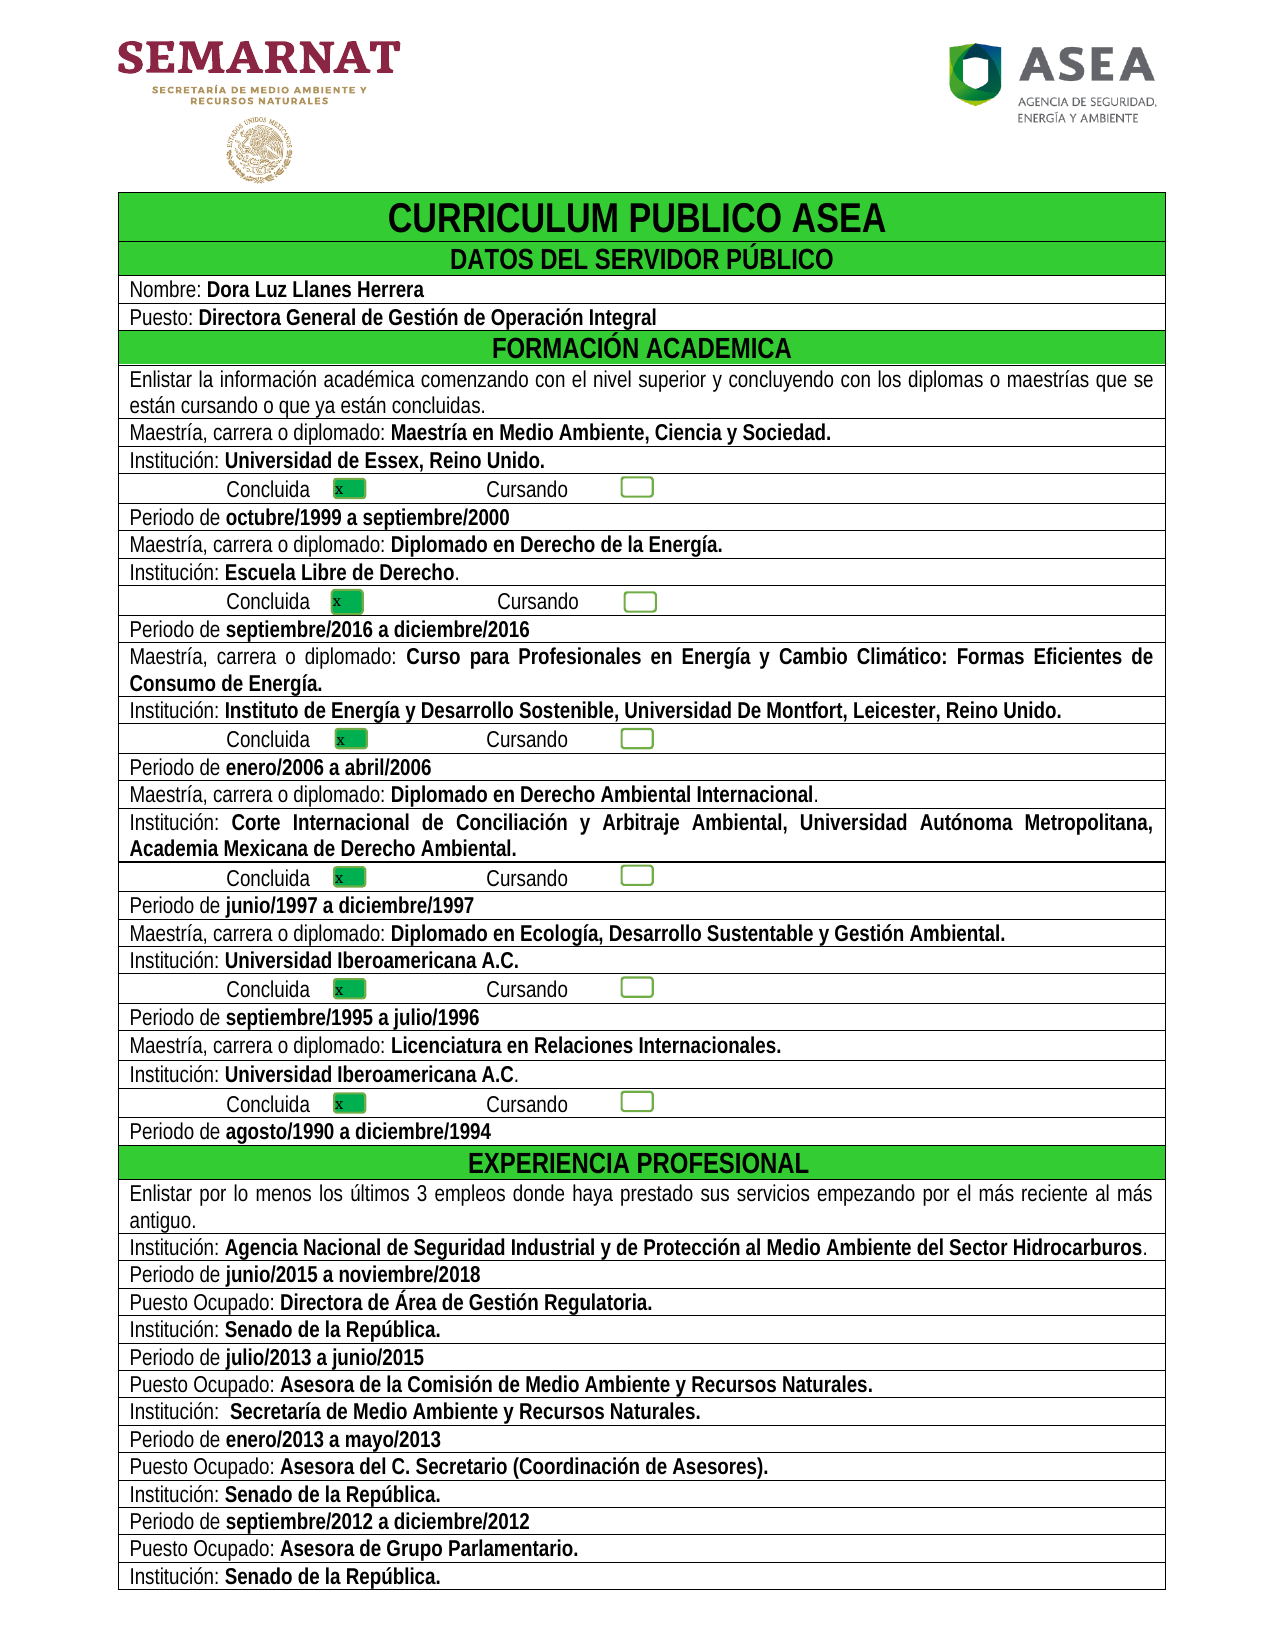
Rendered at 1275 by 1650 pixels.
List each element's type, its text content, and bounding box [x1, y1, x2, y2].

table_cell Concluida Cursando [119, 974, 1165, 1003]
table_cell Periodo de julio/2013 a junio/2015 [119, 1344, 1165, 1370]
table_cell Maestría, carrera o diplomado: Curso para Profesionales en Energía y Cambio Climático: Formas Eficientes de Consumo de Energía. [119, 643, 1165, 696]
table_cell Institución: Senado de la República. [119, 1481, 1165, 1507]
table_cell Concluida Cursando [119, 1089, 1165, 1117]
table_cell FORMACIÓN ACADEMICA [119, 331, 1165, 364]
table_cell Nombre: Dora Luz Llanes Herrera [119, 276, 1165, 303]
table_cell Institución: Universidad de Essex, Reino Unido. [119, 447, 1165, 473]
table_cell Concluida Cursando [119, 863, 1165, 891]
table_cell Institución: Senado de la República. [119, 1563, 1165, 1589]
table_cell Concluida Cursando [119, 586, 1165, 615]
table_cell Institución: Senado de la República. [119, 1316, 1165, 1342]
table_cell Periodo de enero/2006 a abril/2006 [119, 754, 1165, 780]
table_cell Periodo de septiembre/2012 a diciembre/2012 [119, 1508, 1165, 1534]
table_cell Maestría, carrera o diplomado: Diplomado en Derecho de la Energía. [119, 531, 1165, 558]
table_cell Enlistar la información académica comenzando con el nivel superior y concluyendo con los diplomas o maestrías que se están cursando o que ya están concluidas. [119, 366, 1165, 418]
table_cell Institución: Corte Internacional de Conciliación y Arbitraje Ambiental, Universidad Autónoma Metropolitana, Academia Mexicana de Derecho Ambiental. [119, 809, 1165, 861]
table_cell Maestría, carrera o diplomado: Licenciatura en Relaciones Internacionales. [119, 1031, 1165, 1060]
table_cell Periodo de junio/2015 a noviembre/2018 [119, 1261, 1165, 1288]
table_cell Institución: Universidad Iberoamericana A.C. [119, 947, 1165, 973]
table_cell Maestría, carrera o diplomado: Maestría en Medio Ambiente, Ciencia y Sociedad. [119, 419, 1165, 446]
table_cell Periodo de septiembre/2016 a diciembre/2016 [119, 616, 1165, 642]
table_cell Institución: Escuela Libre de Derecho. [119, 559, 1165, 585]
table_cell Puesto Ocupado: Asesora del C. Secretario (Coordinación de Asesores). [119, 1453, 1165, 1479]
table_cell Puesto: Directora General de Gestión de Operación Integral [119, 304, 1165, 330]
table_header CURRICULUM PUBLICO ASEA [119, 193, 1165, 241]
table_cell Periodo de enero/2013 a mayo/2013 [119, 1426, 1165, 1452]
table_cell Puesto Ocupado: Asesora de Grupo Parlamentario. [119, 1535, 1165, 1562]
table_cell Maestría, carrera o diplomado: Diplomado en Derecho Ambiental Internacional. [119, 781, 1165, 808]
table_cell Periodo de agosto/1990 a diciembre/1994 [119, 1118, 1165, 1145]
table_cell Institución: Instituto de Energía y Desarrollo Sostenible, Universidad De Montfort, Leicester, Reino Unido. [119, 697, 1165, 723]
table_cell Maestría, carrera o diplomado: Diplomado en Ecología, Desarrollo Sustentable y Gestión Ambiental. [119, 920, 1165, 946]
table_cell DATOS DEL SERVIDOR PÚBLICO [119, 242, 1165, 275]
table_cell Concluida Cursando [119, 474, 1165, 503]
table_cell Periodo de septiembre/1995 a julio/1996 [119, 1004, 1165, 1030]
table_cell Enlistar por lo menos los últimos 3 empleos donde haya prestado sus servicios empezando por el más reciente al más antiguo. [119, 1180, 1165, 1233]
table_cell Institución: Secretaría de Medio Ambiente y Recursos Naturales. [119, 1398, 1165, 1425]
table_cell Periodo de octubre/1999 a septiembre/2000 [119, 504, 1165, 530]
table_cell Puesto Ocupado: Asesora de la Comisión de Medio Ambiente y Recursos Naturales. [119, 1371, 1165, 1397]
table_cell Periodo de junio/1997 a diciembre/1997 [119, 892, 1165, 918]
table_cell Institución: Agencia Nacional de Seguridad Industrial y de Protección al Medio Ambiente del Sector Hidrocarburos. [119, 1234, 1165, 1260]
table_cell EXPERIENCIA PROFESIONAL [119, 1146, 1165, 1179]
table_cell Puesto Ocupado: Directora de Área de Gestión Regulatoria. [119, 1289, 1165, 1315]
table_cell Institución: Universidad Iberoamericana A.C. [119, 1061, 1165, 1088]
table_cell Concluida Cursando [119, 724, 1165, 753]
